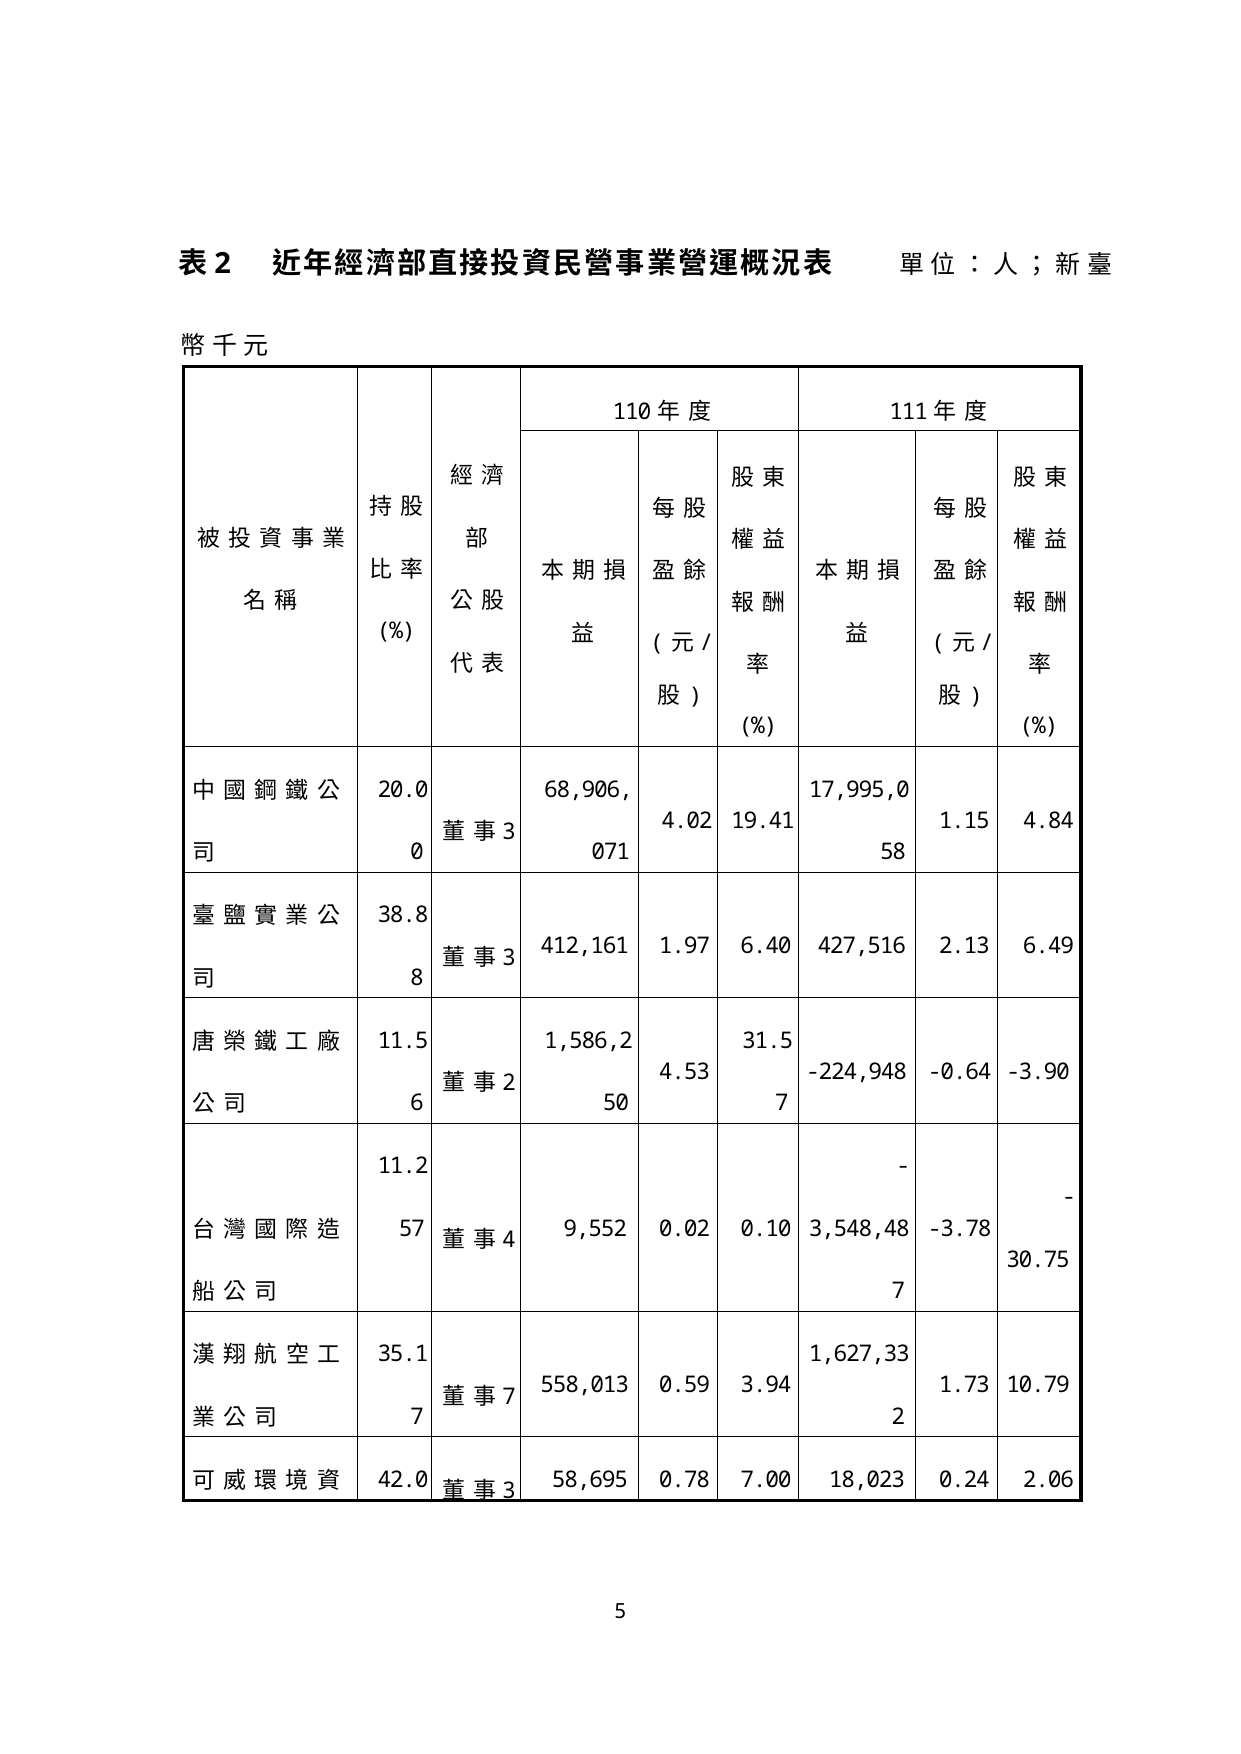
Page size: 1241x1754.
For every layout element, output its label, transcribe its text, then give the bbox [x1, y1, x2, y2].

table_cell 11.257 [358, 1124, 431, 1311]
table_cell 0.24 [916, 1437, 997, 1499]
table_cell 2.06 [998, 1437, 1079, 1499]
table_cell 427,516 [799, 873, 915, 997]
table_cell 7.00 [718, 1437, 798, 1499]
table_cell 中國鋼鐵公司 [185, 747, 357, 871]
table_cell 558,013 [521, 1312, 638, 1436]
table_cell 4.02 [639, 747, 717, 871]
table_cell 1,586,250 [521, 998, 638, 1122]
table_header 持股 比率 (%) [358, 368, 431, 746]
table_cell 0.02 [639, 1124, 717, 1311]
table_cell 6.49 [998, 873, 1079, 997]
table_cell 董事3 [432, 873, 520, 997]
table_cell 0.10 [718, 1124, 798, 1311]
table_cell 唐榮鐵工廠公司 [185, 998, 357, 1122]
table_cell 股東權益報酬率 (%) [718, 431, 798, 746]
table_cell 本期損益 [521, 431, 638, 746]
table_cell 0.59 [639, 1312, 717, 1436]
table_cell 10.79 [998, 1312, 1079, 1436]
table_cell 17,995,058 [799, 747, 915, 871]
table_cell 11.56 [358, 998, 431, 1122]
table_cell 58,695 [521, 1437, 638, 1499]
text 表2 近年經濟部直接投資民營事業營運概況表 單位：人；新臺幣千元 [177, 177, 1137, 365]
table_cell 董事3 [432, 1437, 520, 1499]
table_cell 臺鹽實業公司 [185, 873, 357, 997]
table_cell 3.94 [718, 1312, 798, 1436]
table_cell 0.78 [639, 1437, 717, 1499]
table_cell 每股 盈餘 (元/股) [916, 431, 997, 746]
table_cell 18,023 [799, 1437, 915, 1499]
table_cell 漢翔航空工業公司 [185, 1312, 357, 1436]
table_cell 1,627,332 [799, 1312, 915, 1436]
table_cell -0.64 [916, 998, 997, 1122]
table_cell 4.84 [998, 747, 1079, 871]
table_cell -30.75 [998, 1124, 1079, 1311]
table_cell 董事7 [432, 1312, 520, 1436]
table_cell 1.73 [916, 1312, 997, 1436]
table_cell 每股 盈餘 (元/股) [639, 431, 717, 746]
table_cell 股東權益報酬率 (%) [998, 431, 1079, 746]
table_cell 412,161 [521, 873, 638, 997]
table_cell 可威環境資 [185, 1437, 357, 1499]
table_cell 35.17 [358, 1312, 431, 1436]
table_cell -3.78 [916, 1124, 997, 1311]
table_cell -3,548,487 [799, 1124, 915, 1311]
table_cell 台灣國際造船公司 [185, 1124, 357, 1311]
table_cell 董事2 [432, 998, 520, 1122]
table_cell 38.88 [358, 873, 431, 997]
table_cell 2.13 [916, 873, 997, 997]
table_cell 31.57 [718, 998, 798, 1122]
table_header 經濟部 公股代表 [432, 368, 520, 746]
table_cell 1.97 [639, 873, 717, 997]
table_cell 19.41 [718, 747, 798, 871]
table_cell 6.40 [718, 873, 798, 997]
table_cell 董事4 [432, 1124, 520, 1311]
table_cell 本期損益 [799, 431, 915, 746]
table_cell 董事3 [432, 747, 520, 871]
table_cell 4.53 [639, 998, 717, 1122]
table_cell 20.00 [358, 747, 431, 871]
table_cell -3.90 [998, 998, 1079, 1122]
table_cell 9,552 [521, 1124, 638, 1311]
table_header 111年度 [799, 368, 1079, 430]
table_cell -224,948 [799, 998, 915, 1122]
table_header 110年度 [521, 368, 798, 430]
table_header 被投資事業名稱 [185, 368, 357, 746]
table_cell 1.15 [916, 747, 997, 871]
table_cell 42.0 [358, 1437, 431, 1499]
table_cell 68,906,071 [521, 747, 638, 871]
